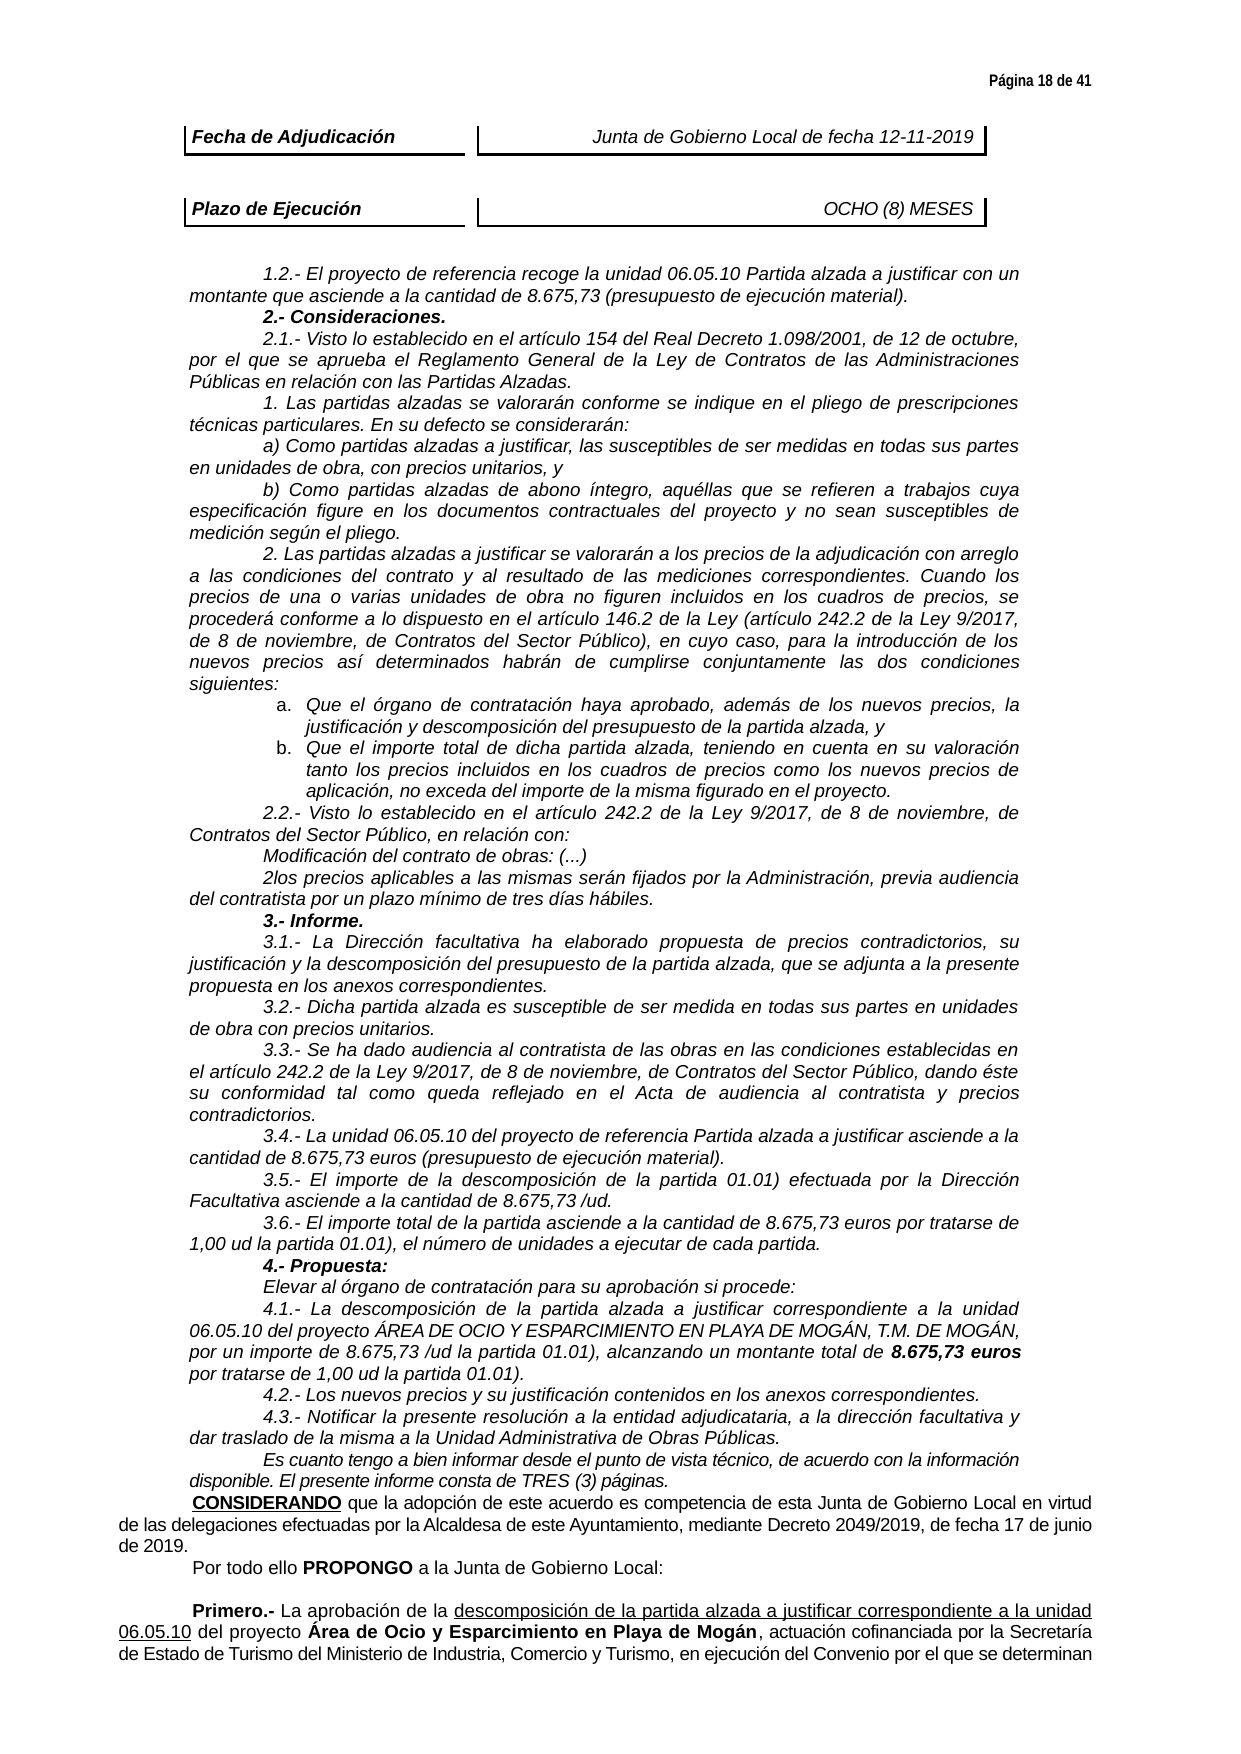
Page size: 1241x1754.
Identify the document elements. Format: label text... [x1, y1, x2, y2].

text Elevar al órgano de contratación para su aprobación si procede: [189, 1276, 1022, 1298]
table_cell Fecha de Adjudicación [177, 120, 471, 191]
text 1. Las partidas alzadas se valorarán conforme se indique en el pliego de prescripciones técnicas particulares. En su defecto se considerarán: [189, 392, 1022, 435]
text a) Como partidas alzadas a justificar, las susceptibles de ser medidas en todas sus partes en unidades de obra, con precios unitarios, y [189, 435, 1022, 478]
text 3.3.- Se ha dado audiencia al contratista de las obras en las condiciones establecidas en el artículo 242.2 de la Ley 9/2017, de 8 de noviembre, de Contratos del Sector Público, dando éste su conformidad tal como queda reflejado en el Acta de audiencia al contratista y precios contradictorios. [189, 1039, 1022, 1125]
text Primero.- La aprobación de la descomposición de la partida alzada a justificar correspondiente a la unidad 06.05.10 del proyecto Área de Ocio y Esparcimiento en Playa de Mogán, actuación cofinanciada por la Secretaría de Estado de Turismo del Ministerio de Industria, Comercio y Turismo, en ejecución del Convenio por el que se determinan [118, 1600, 1092, 1664]
text 4.3.- Notificar la presente resolución a la entidad adjudicataria, a la dirección facultativa y dar traslado de la misma a la Unidad Administrativa de Obras Públicas. [189, 1406, 1022, 1449]
text Es cuanto tengo a bien informar desde el punto de vista técnico, de acuerdo con la información disponible. El presente informe consta de TRES (3) páginas. [189, 1449, 1022, 1492]
text 2.1.- Visto lo establecido en el artículo 154 del Real Decreto 1.098/2001, de 12 de octubre, por el que se aprueba el Reglamento General de la Ley de Contratos de las Administraciones Públicas en relación con las Partidas Alzadas. [189, 327, 1022, 392]
text 2los precios aplicables a las mismas serán fijados por la Administración, previa audiencia del contratista por un plazo mínimo de tres días hábiles. [189, 867, 1022, 910]
list Que el órgano de contratación haya aprobado, además de los nuevos precios, la justificación y descomposición del presupuesto de la partida alzada, y [276, 694, 1022, 737]
text 2.- Consideraciones. [189, 306, 1022, 327]
text 2. Las partidas alzadas a justificar se valorarán a los precios de la adjudicación con arreglo a las condiciones del contrato y al resultado de las mediciones correspondientes. Cuando los precios de una o varias unidades de obra no figuren incluidos en los cuadros de precios, se procederá conforme a lo dispuesto en el artículo 146.2 de la Ley (artículo 242.2 de la Ley 9/2017, de 8 de noviembre, de Contratos del Sector Público), en cuyo caso, para la introducción de los nuevos precios así determinados habrán de cumplirse conjuntamente las dos condiciones siguientes: [189, 543, 1022, 694]
text Por todo ello PROPONGO a la Junta de Gobierno Local: [118, 1557, 1092, 1578]
text 3.5.- El importe de la descomposición de la partida 01.01) efectuada por la Dirección Facultativa asciende a la cantidad de 8.675,73 /ud. [189, 1168, 1022, 1212]
list Que el importe total de dicha partida alzada, teniendo en cuenta en su valoración tanto los precios incluidos en los cuadros de precios como los nuevos precios de aplicación, no exceda del importe de la misma figurado en el proyecto. [276, 737, 1022, 802]
text 4.- Propuesta: [189, 1255, 1022, 1276]
text 3.- Informe. [189, 910, 1022, 931]
text 4.2.- Los nuevos precios y su justificación contenidos en los anexos correspondientes. [189, 1384, 1022, 1406]
table_cell Plazo de Ejecución [177, 191, 471, 263]
table_cell OCHO (8) MESES [471, 191, 993, 263]
text CONSIDERANDO que la adopción de este acuerdo es competencia de esta Junta de Gobierno Local en virtud de las delegaciones efectuadas por la Alcaldesa de este Ayuntamiento, mediante Decreto 2049/2019, de fecha 17 de junio de 2019. [118, 1492, 1092, 1557]
text 2.2.- Visto lo establecido en el artículo 242.2 de la Ley 9/2017, de 8 de noviembre, de Contratos del Sector Público, en relación con: [189, 802, 1022, 845]
text 4.1.- La descomposición de la partida alzada a justificar correspondiente a la unidad 06.05.10 del proyecto ÁREA DE OCIO Y ESPARCIMIENTO EN PLAYA DE MOGÁN, T.M. DE MOGÁN, por un importe de 8.675,73 /ud la partida 01.01), alcanzando un montante total de 8.675,73 euros por tratarse de 1,00 ud la partida 01.01). [189, 1298, 1022, 1384]
text Modificación del contrato de obras: (...) [189, 845, 1022, 867]
text 3.4.- La unidad 06.05.10 del proyecto de referencia Partida alzada a justificar asciende a la cantidad de 8.675,73 euros (presupuesto de ejecución material). [189, 1125, 1022, 1168]
text 3.2.- Dicha partida alzada es susceptible de ser medida en todas sus partes en unidades de obra con precios unitarios. [189, 996, 1022, 1039]
table_cell Junta de Gobierno Local de fecha 12-11-2019 [471, 120, 993, 191]
text 1.2.- El proyecto de referencia recoge la unidad 06.05.10 Partida alzada a justificar con un montante que asciende a la cantidad de 8.675,73 (presupuesto de ejecución material). [189, 263, 1022, 306]
text 3.1.- La Dirección facultativa ha elaborado propuesta de precios contradictorios, su justificación y la descomposición del presupuesto de la partida alzada, que se adjunta a la presente propuesta en los anexos correspondientes. [189, 931, 1022, 996]
text 3.6.- El importe total de la partida asciende a la cantidad de 8.675,73 euros por tratarse de 1,00 ud la partida 01.01), el número de unidades a ejecutar de cada partida. [189, 1212, 1022, 1255]
text b) Como partidas alzadas de abono íntegro, aquéllas que se refieren a trabajos cuya especificación figure en los documentos contractuales del proyecto y no sean susceptibles de medición según el pliego. [189, 478, 1022, 543]
